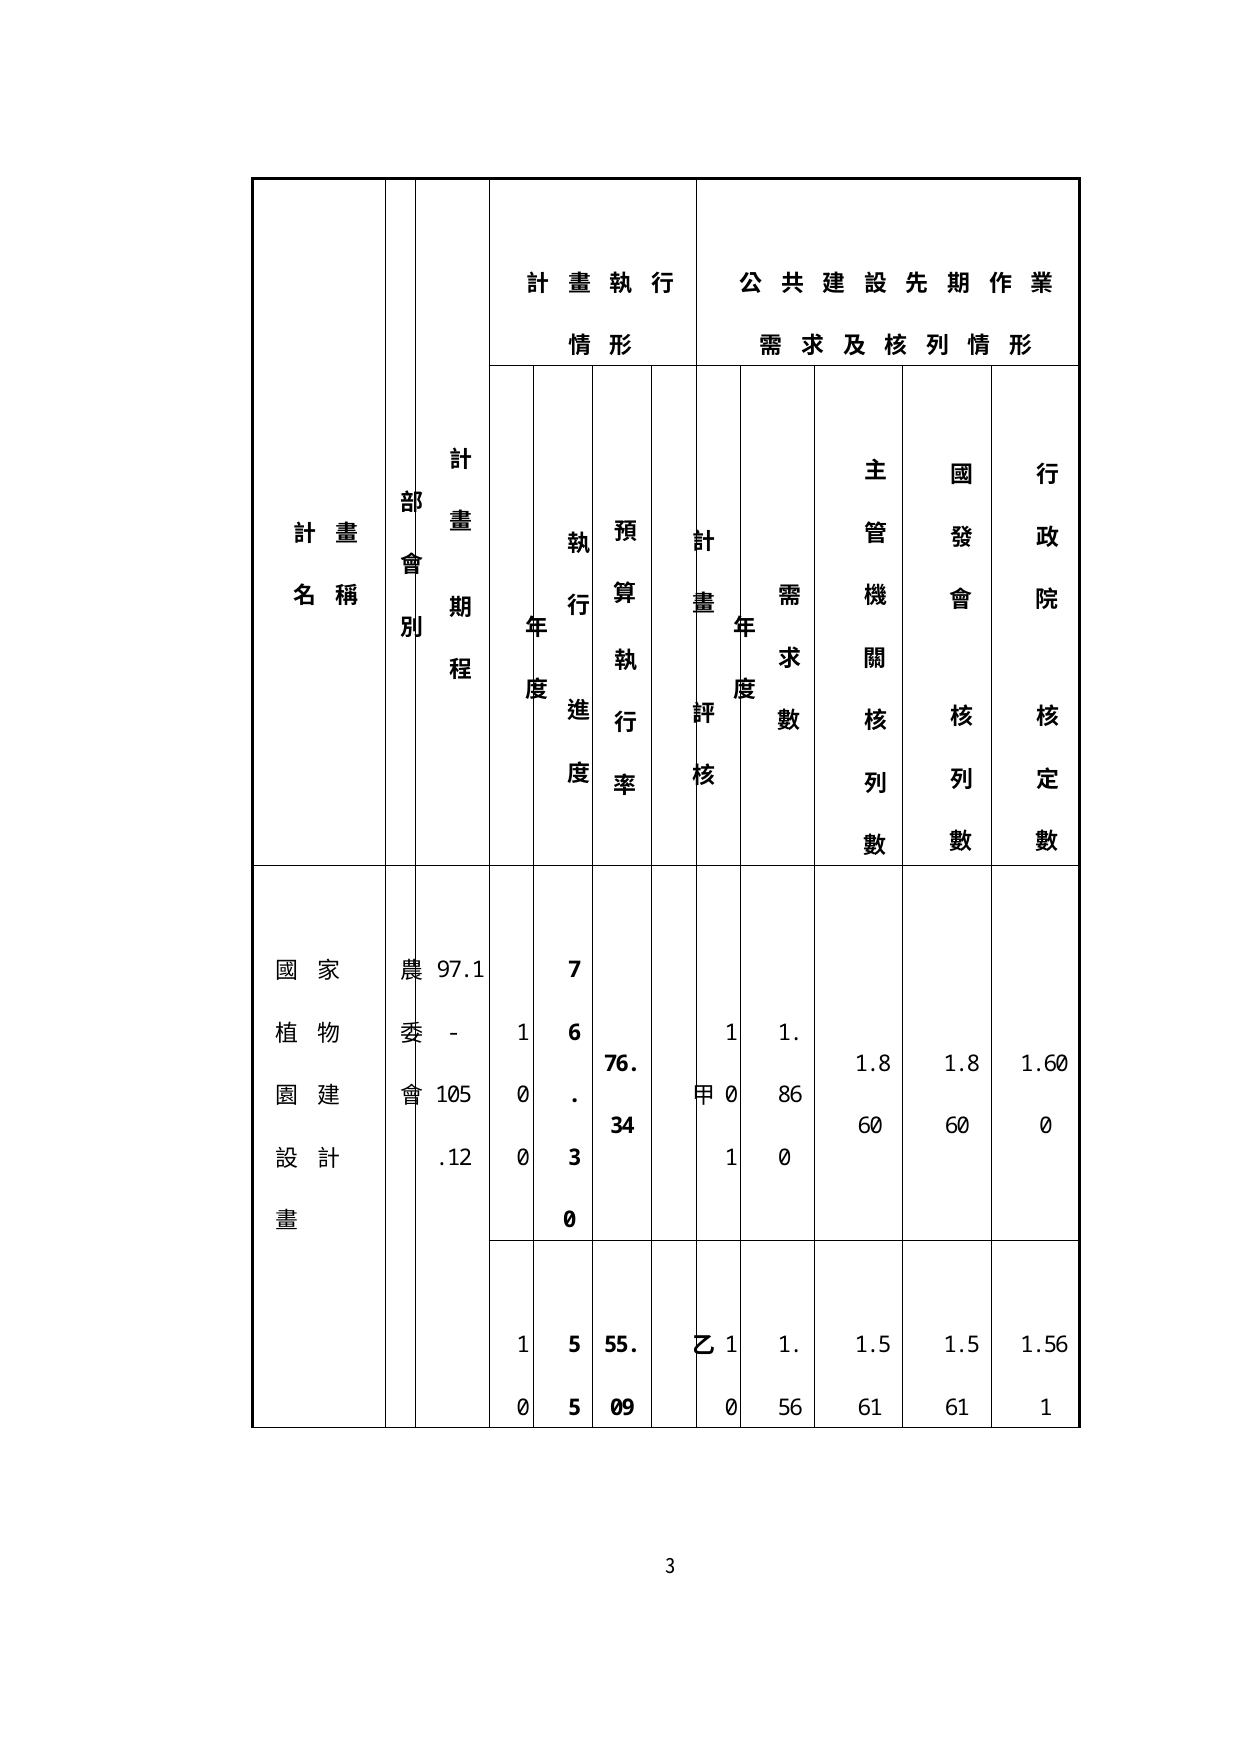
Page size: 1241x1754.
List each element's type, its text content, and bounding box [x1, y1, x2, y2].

table_cell 年度 [490, 366, 533, 865]
table_cell 國發會 核列數 [903, 366, 991, 865]
table_cell 需求數 [741, 366, 814, 865]
table_cell 102 [697, 1241, 740, 1427]
table_cell 97.1- 105.12 [416, 866, 489, 1427]
table_cell 主管機關 核列數 [815, 366, 902, 865]
table_header 公共建設先期作業需求及核列情形 [697, 180, 1078, 365]
table_cell 101 [697, 866, 740, 1240]
table_cell 76.34 [593, 866, 651, 1240]
table_cell 100 [490, 866, 533, 1240]
table_cell 1.561 [903, 1241, 991, 1427]
table_cell 1.561 [992, 1241, 1078, 1427]
table_cell 55.09 [593, 1241, 651, 1427]
table_cell 1.860 [741, 866, 814, 1240]
table_cell 乙 [652, 1241, 696, 1427]
table_cell 計畫 評核 [652, 366, 696, 865]
table_cell 農委會 [386, 866, 415, 1427]
table_cell 1.860 [903, 866, 991, 1240]
table_cell 1.56 [741, 1241, 814, 1427]
table_cell 1.600 [992, 866, 1078, 1240]
table_cell 預算 執行率 [593, 366, 651, 865]
table_header 計畫 期程 [416, 180, 489, 865]
table_header 部會別 [386, 180, 415, 865]
table_cell 76.30 [534, 866, 592, 1240]
table_header 計畫名稱 [254, 180, 385, 865]
table_cell 行政院 核定數 [992, 366, 1078, 865]
table_cell 1.860 [815, 866, 902, 1240]
table_header 計畫執行情形 [490, 180, 696, 365]
table_cell 10 [490, 1241, 533, 1427]
table_cell 執行 進度 [534, 366, 592, 865]
table_cell 年度 [697, 366, 740, 865]
table_cell 國家植物園建設計畫 [254, 866, 385, 1427]
table_cell 甲 [652, 866, 696, 1240]
table_cell 1.561 [815, 1241, 902, 1427]
table_cell 55 [534, 1241, 592, 1427]
